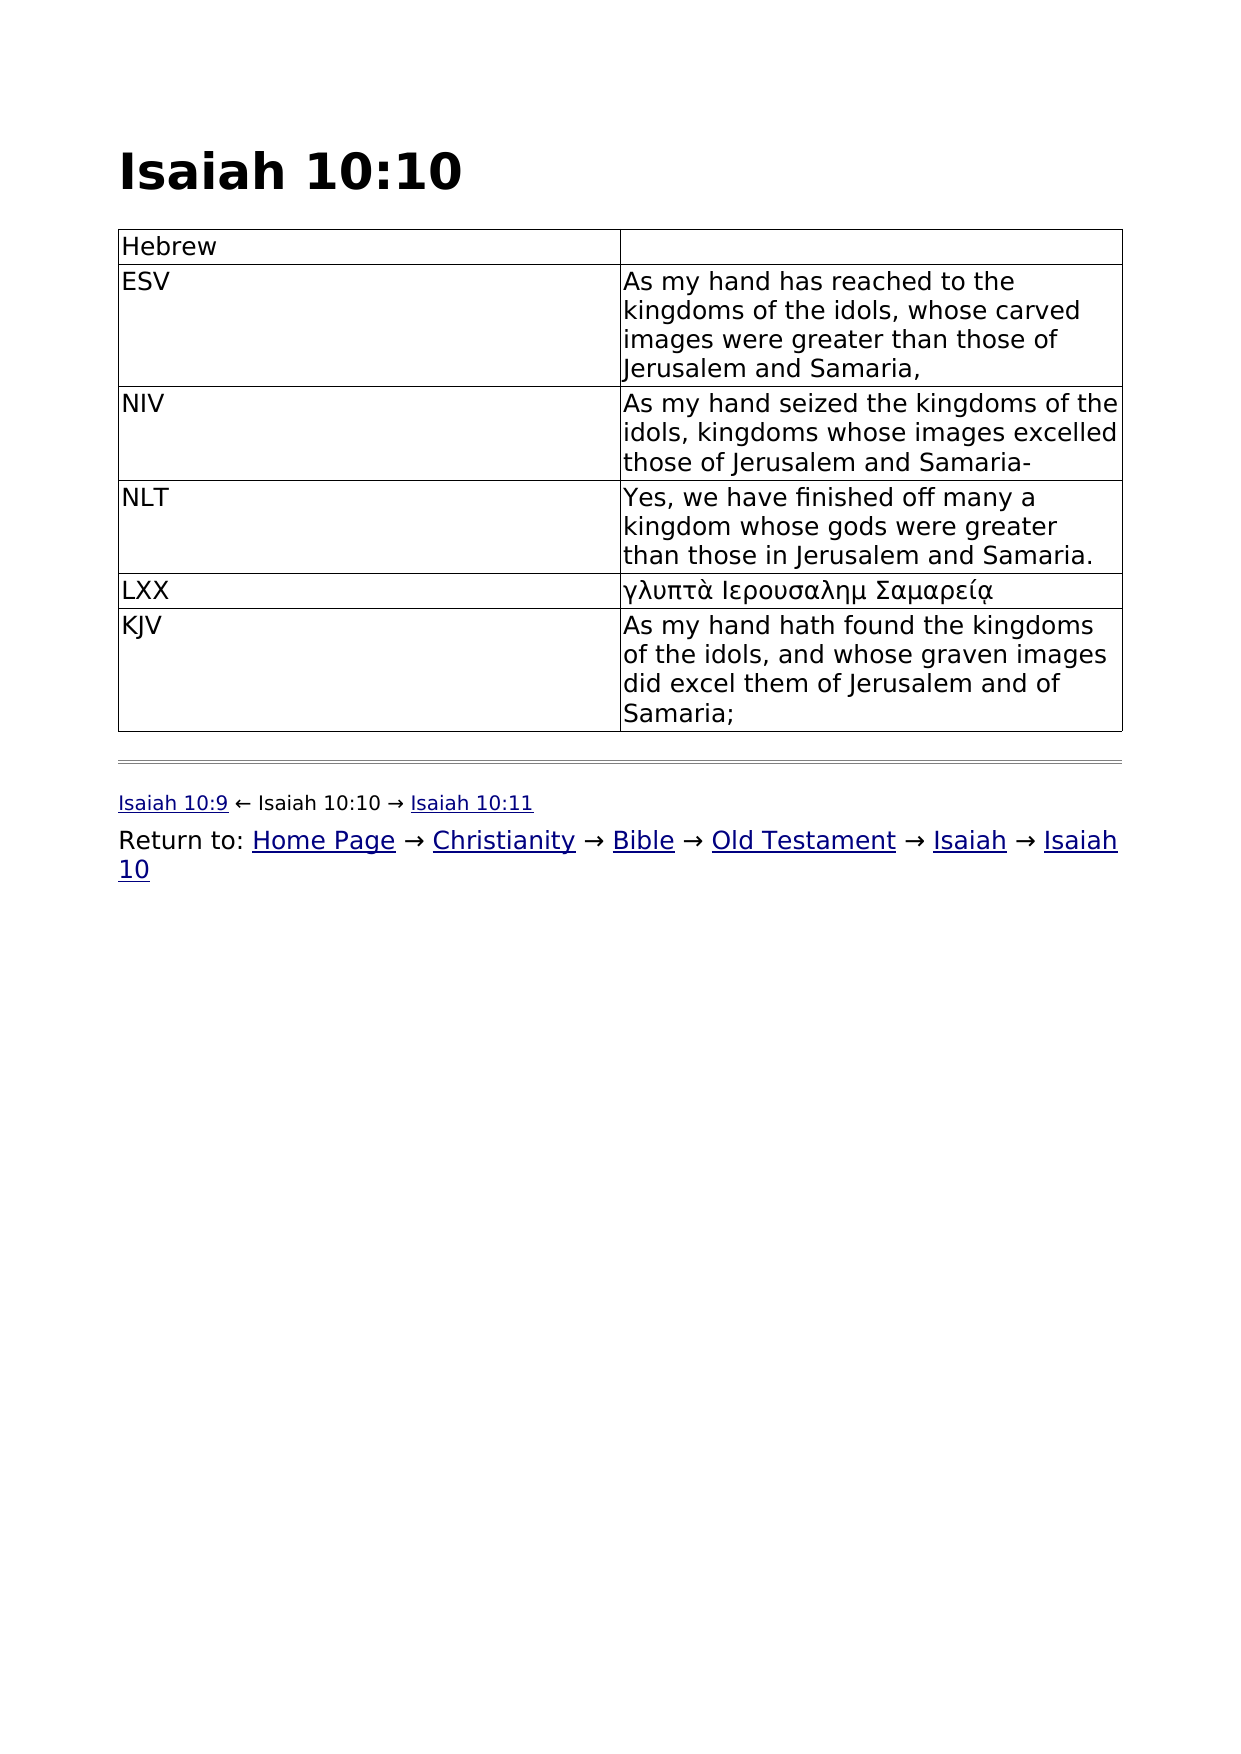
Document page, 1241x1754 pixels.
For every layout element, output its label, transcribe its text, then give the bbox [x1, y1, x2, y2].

table_cell Yes, we have finished off many a kingdom whose gods were greater than those in Jerusalem and Samaria. [621, 481, 1122, 573]
table_cell As my hand hath found the kingdoms of the idols, and whose graven images did excel them of Jerusalem and of Samaria; [621, 609, 1122, 731]
text Return to: Home Page → Christianity → Bible → Old Testament → Isaiah → Isaiah 10 [118, 826, 1122, 884]
subtitle Isaiah 10:10 [118, 143, 1122, 201]
table_cell NIV [119, 387, 620, 480]
text Isaiah 10:9 ← Isaiah 10:10 → Isaiah 10:11 [118, 792, 1122, 826]
table_cell LXX [119, 574, 620, 608]
table_cell NLT [119, 481, 620, 573]
table_cell KJV [119, 609, 620, 731]
table_cell γλυπτὰ Ιερουσαλημ Σαμαρείᾳ [621, 574, 1122, 608]
table_header Hebrew [119, 230, 620, 264]
table_header [621, 230, 1122, 264]
table_cell As my hand seized the kingdoms of the idols, kingdoms whose images excelled those of Jerusalem and Samaria- [621, 387, 1122, 480]
table_cell ESV [119, 265, 620, 386]
table_cell As my hand has reached to the kingdoms of the idols, whose carved images were greater than those of Jerusalem and Samaria, [621, 265, 1122, 386]
